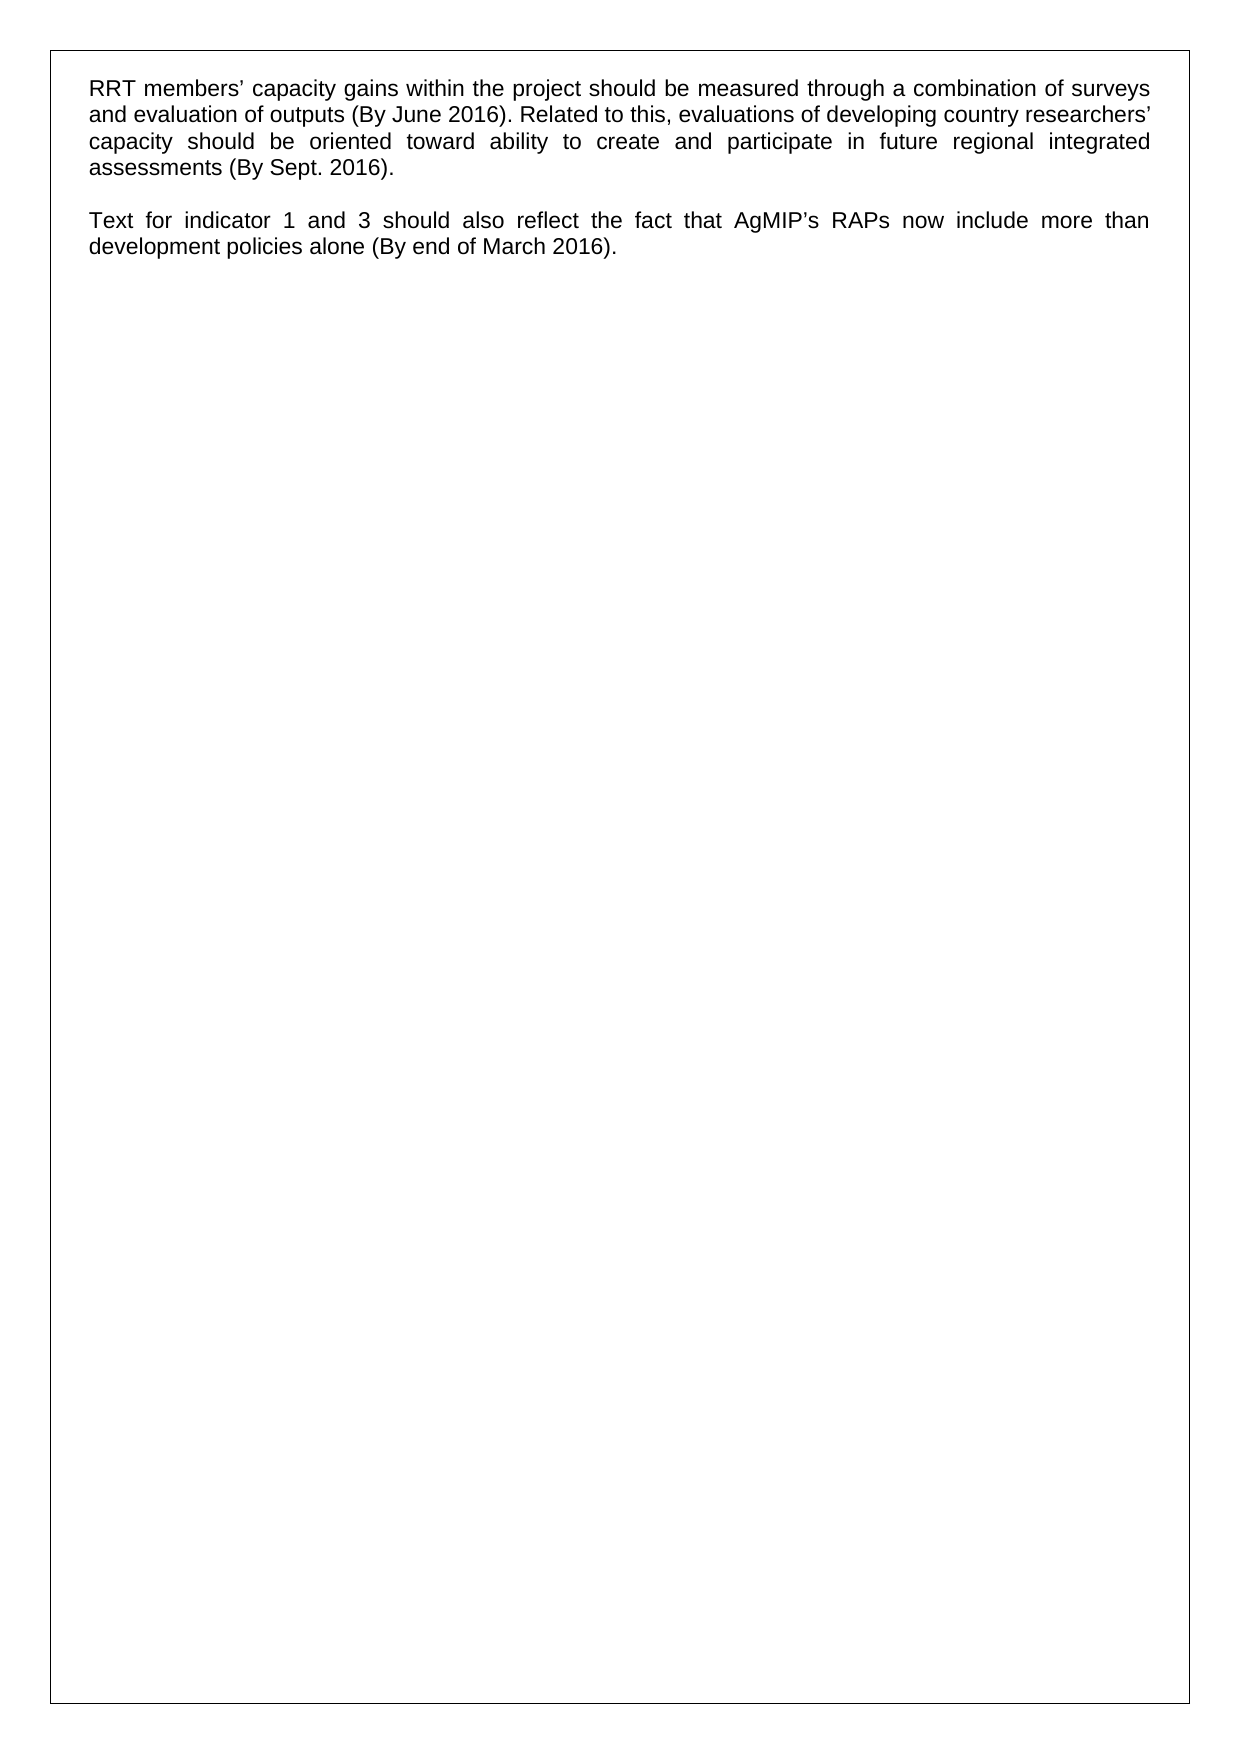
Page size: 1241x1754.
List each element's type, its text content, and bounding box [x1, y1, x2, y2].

text RRT members’ capacity gains within the project should be measured through a combination of surveys and evaluation of outputs (By June 2016). Related to this, evaluations of developing country researchers’ capacity should be oriented toward ability to create and participate in future regional integrated assessments (By Sept. 2016). [89, 75, 1152, 180]
text Text for indicator 1 and 3 should also reflect the fact that AgMIP’s RAPs now include more than development policies alone (By end of March 2016). [89, 207, 1152, 259]
